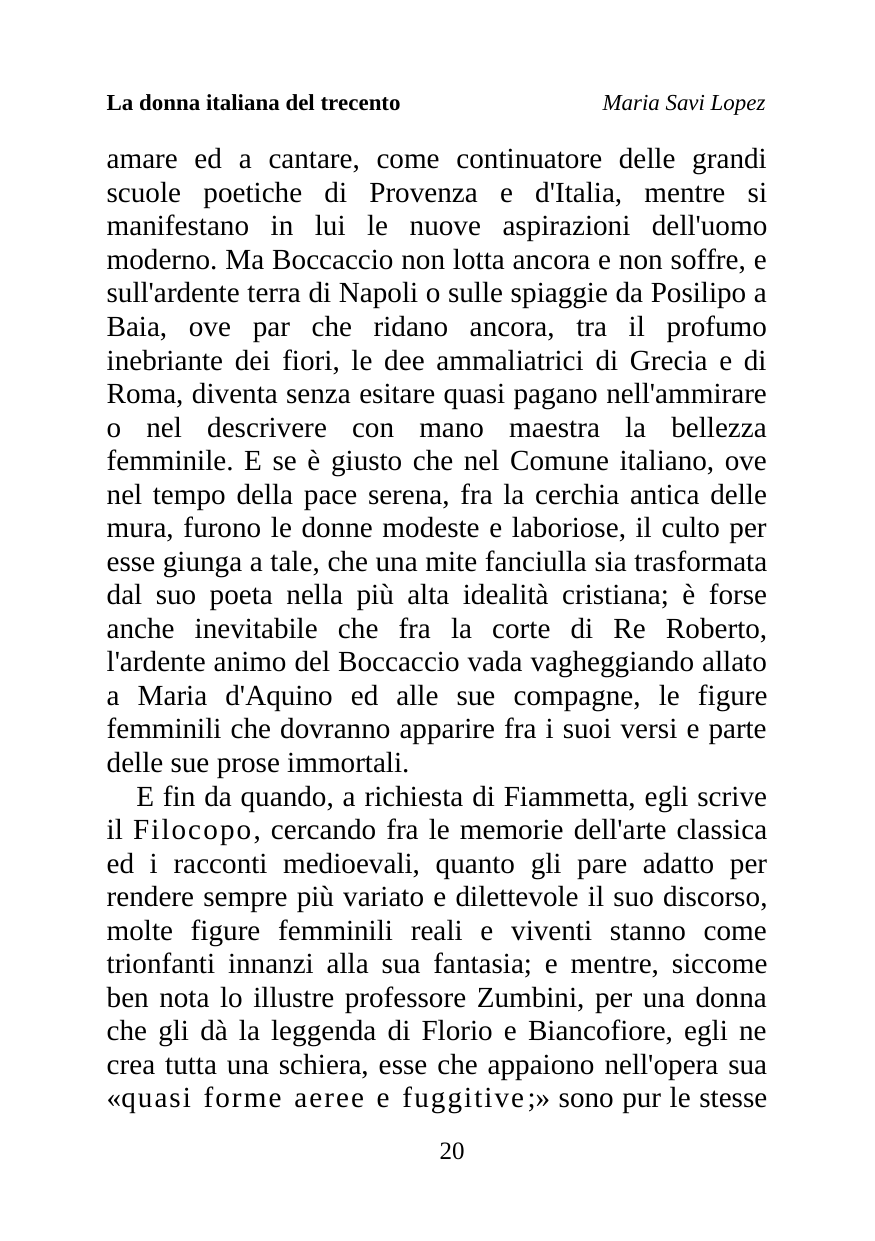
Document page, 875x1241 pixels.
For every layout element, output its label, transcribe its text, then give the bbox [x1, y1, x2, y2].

text E fin da quando, a richiesta di Fiammetta, egli scrive il Filocopo, cercando fra le memorie dell'arte classica ed i racconti medioevali, quanto gli pare adatto per rendere sempre più variato e dilettevole il suo discorso, molte figure femminili reali e viventi stanno come trionfanti innanzi alla sua fantasia; e mentre, siccome ben nota lo illustre professore Zumbini, per una donna che gli dà la leggenda di Florio e Biancofiore, egli ne crea tutta una schiera, esse che appaiono nell'opera sua «quasi forme aeree e fuggitive;» sono pur le stesse [106, 779, 768, 1114]
text amare ed a cantare, come continuatore delle grandi scuole poetiche di Provenza e d'Italia, mentre si manifestano in lui le nuove aspirazioni dell'uomo moderno. Ma Boccaccio non lotta ancora e non soffre, e sull'ardente terra di Napoli o sulle spiaggie da Posilipo a Baia, ove par che ridano ancora, tra il profumo inebriante dei fiori, le dee ammaliatrici di Grecia e di Roma, diventa senza esitare quasi pagano nell'ammirare o nel descrivere con mano maestra la bellezza femminile. E se è giusto che nel Comune italiano, ove nel tempo della pace serena, fra la cerchia antica delle mura, furono le donne modeste e laboriose, il culto per esse giunga a tale, che una mite fanciulla sia trasformata dal suo poeta nella più alta idealità cristiana; è forse anche inevitabile che fra la corte di Re Roberto, l'ardente animo del Boccaccio vada vagheggiando allato a Maria d'Aquino ed alle sue compagne, le figure femminili che dovranno apparire fra i suoi versi e parte delle sue prose immortali. [106, 141, 768, 779]
